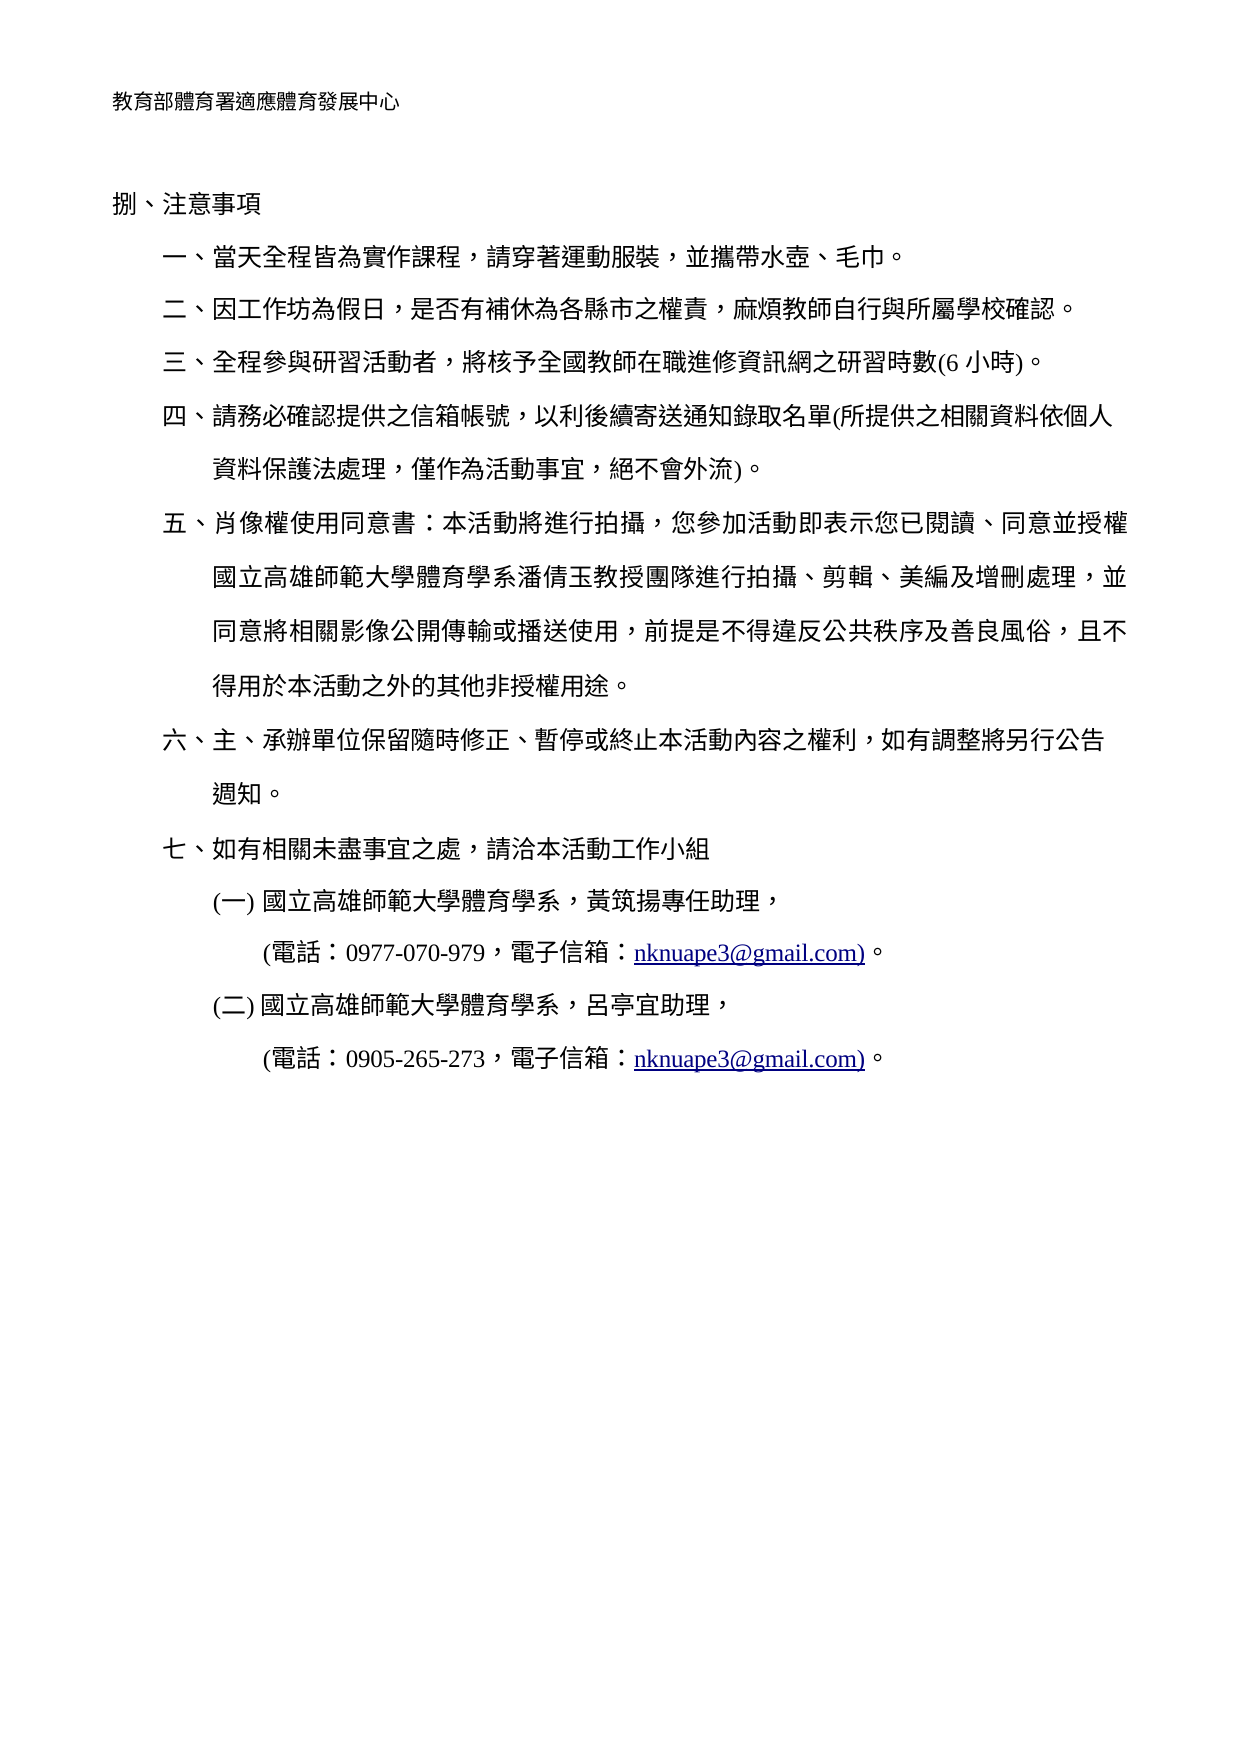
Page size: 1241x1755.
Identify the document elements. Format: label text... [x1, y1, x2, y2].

text (一) 國立高雄師範大學體育學系，黃筑揚專任助理， [213, 881, 1218, 917]
text 二、因工作坊為假日，是否有補休為各縣市之權責，麻煩教師自行與所屬學校確認。三、全程參與研習活動者，將核予全國教師在職進修資訊網之研習時數(6 小時)。 [163, 290, 1088, 379]
text 五、肖像權使用同意書：本活動將進行拍攝，您參加活動即表示您已閱讀、同意並授權國立高雄師範大學體育學系潘倩玉教授團隊進行拍攝、剪輯、美編及增刪處理，並同意將相關影像公開傳輸或播送使用，前提是不得違反公共秩序及善良風俗，且不得用於本活動之外的其他非授權用途。 [163, 503, 1129, 702]
text (電話：0905-265-273，電子信箱：nknuape3@gmail.com)。 [263, 1039, 1218, 1075]
text 七、如有相關未盡事宜之處，請洽本活動工作小組 [163, 829, 1218, 866]
text (電話：0977-070-979，電子信箱：nknuape3@gmail.com)。 (二) 國立高雄師範大學體育學系，呂亭宜助理， [213, 933, 898, 1022]
text 捌、注意事項 [112, 185, 1218, 221]
text 四、請務必確認提供之信箱帳號，以利後續寄送通知錄取名單(所提供之相關資料依個人資料保護法處理，僅作為活動事宜，絕不會外流)。 [163, 396, 1129, 485]
text 六、主、承辦單位保留隨時修正、暫停或終止本活動內容之權利，如有調整將另行公告週知。 [163, 721, 1129, 811]
text 一、當天全程皆為實作課程，請穿著運動服裝，並攜帶水壺、毛巾。 [163, 237, 1218, 273]
